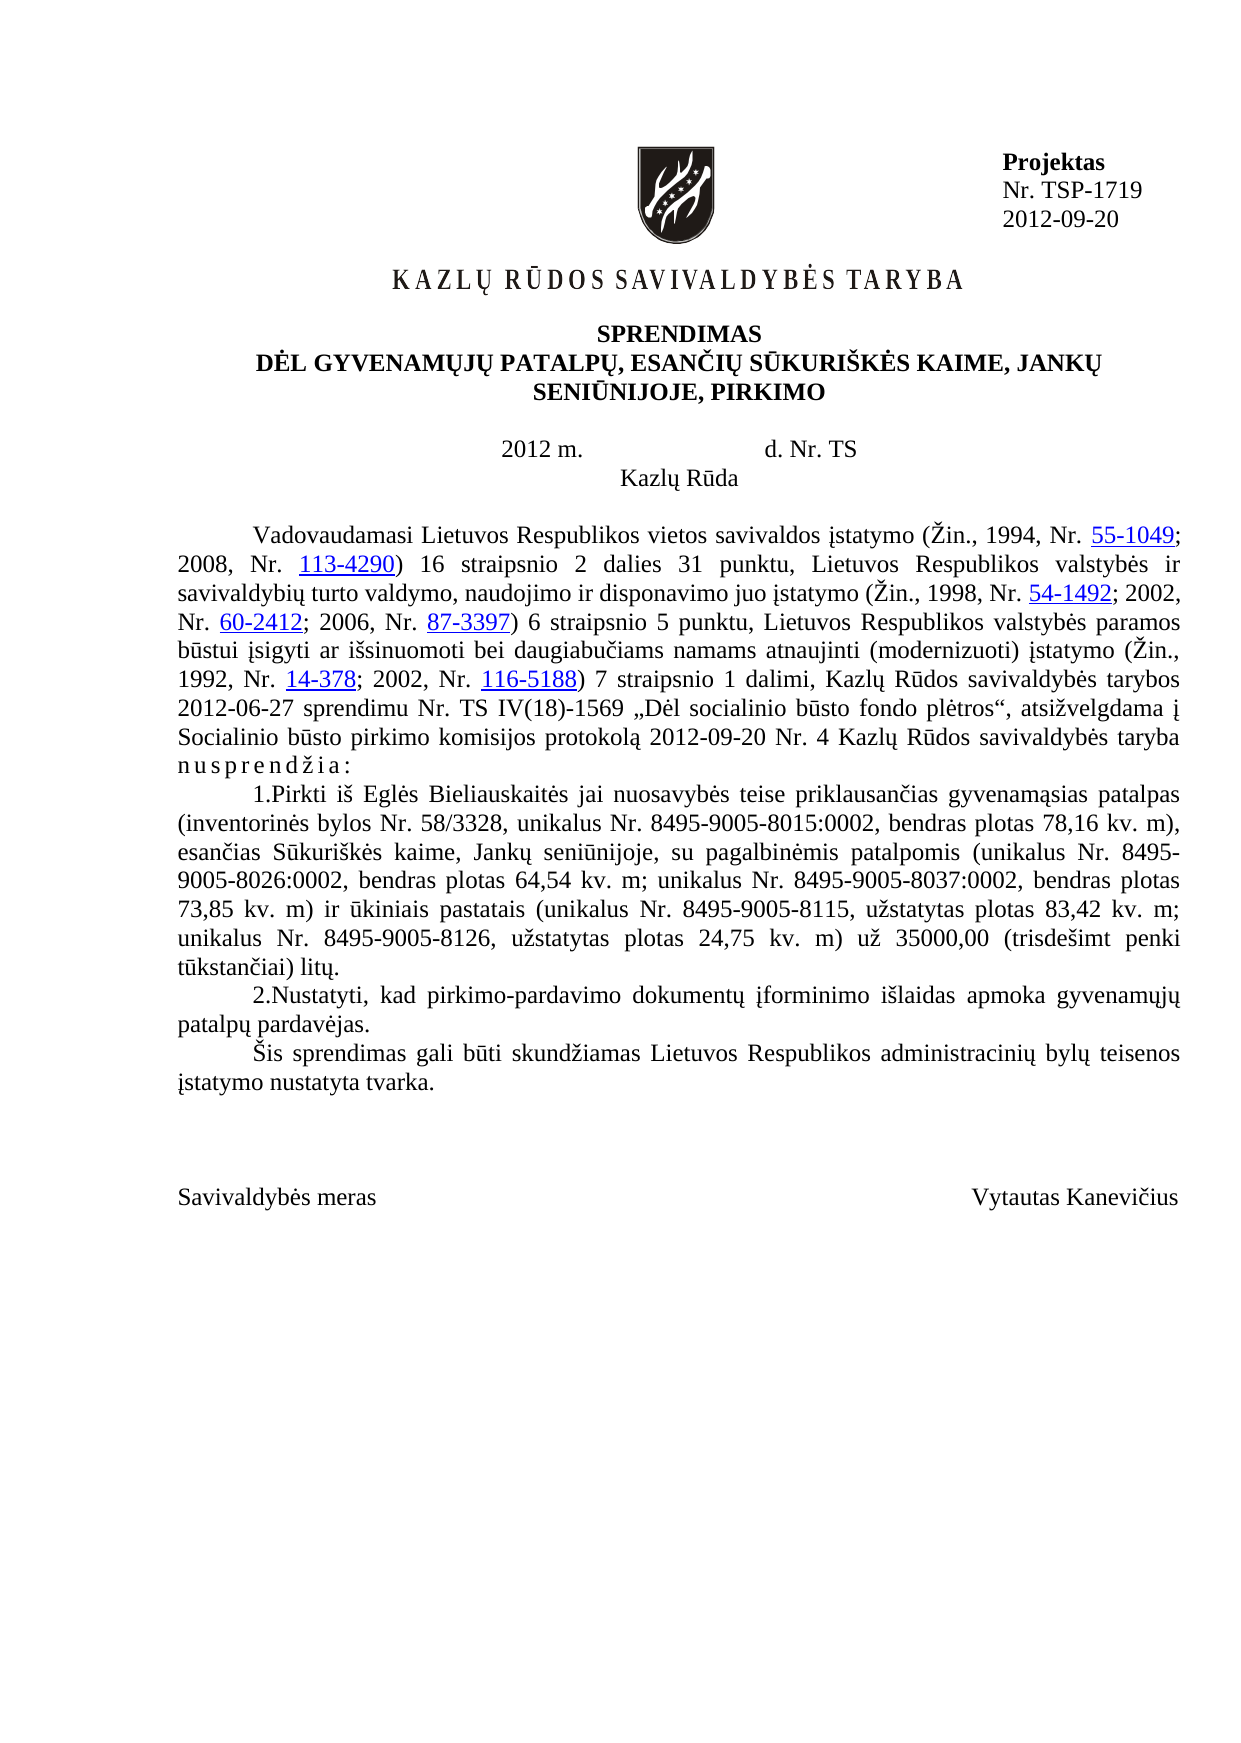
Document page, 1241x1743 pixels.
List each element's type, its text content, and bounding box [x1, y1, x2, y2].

text Kazlų Rūda [177, 463, 1181, 492]
text 1.Pirkti iš Eglės Bieliauskaitės jai nuosavybės teise priklausančias gyvenamąsias patalpas (inventorinės bylos Nr. 58/3328, unikalus Nr. 8495-9005-8015:0002, bendras plotas 78,16 kv. m), esančias Sūkuriškės kaime, Jankų seniūnijoje, su pagalbinėmis patalpomis (unikalus Nr. 8495-9005-8026:0002, bendras plotas 64,54 kv. m; unikalus Nr. 8495-9005-8037:0002, bendras plotas 73,85 kv. m) ir ūkiniais pastatais (unikalus Nr. 8495-9005-8115, užstatytas plotas 83,42 kv. m; unikalus Nr. 8495-9005-8126, užstatytas plotas 24,75 kv. m) už 35000,00 (trisdešimt penki tūkstančiai) litų. [177, 779, 1181, 981]
text 2012 m. d. Nr. TS [177, 434, 1181, 463]
text [177, 204, 649, 233]
text SPRENDIMAS [177, 319, 1181, 348]
text 2.Nustatyti, kad pirkimo-pardavimo dokumentų įforminimo išlaidas apmoka gyvenamųjų patalpų pardavėjas. [177, 981, 1181, 1038]
text 2012-09-20 [704, 204, 1181, 233]
text [177, 147, 637, 204]
text DĖL GYVENAMŲJŲ PATALPŲ, ESANČIŲ SŪKURIŠKĖS KAIME, JANKŲ SENIŪNIJOJE, PIRKIMO [177, 348, 1181, 406]
text Šis sprendimas gali būti skundžiamas Lietuvos Respublikos administracinių bylų teisenos įstatymo nustatyta tvarka. [177, 1038, 1181, 1096]
text Projektas Nr. TSP-1719 [715, 147, 1181, 204]
text Vadovaudamasi Lietuvos Respublikos vietos savivaldos įstatymo (Žin., 1994, Nr. 55-1049; 2008, Nr. 113-4290) 16 straipsnio 2 dalies 31 punktu, Lietuvos Respublikos valstybės ir savivaldybių turto valdymo, naudojimo ir disponavimo juo įstatymo (Žin., 1998, Nr. 54-1492; 2002, Nr. 60-2412; 2006, Nr. 87-3397) 6 straipsnio 5 punktu, Lietuvos Respublikos valstybės paramos būstui įsigyti ar išsinuomoti bei daugiabučiams namams atnaujinti (modernizuoti) įstatymo (Žin., 1992, Nr. 14-378; 2002, Nr. 116-5188) 7 straipsnio 1 dalimi, Kazlų Rūdos savivaldybės tarybos 2012-06-27 sprendimu Nr. TS IV(18)-1569 „Dėl socialinio būsto fondo plėtros“, atsižvelgdama į Socialinio būsto pirkimo komisijos protokolą 2012-09-20 Nr. 4 Kazlų Rūdos savivaldybės taryba nusprendžia: [177, 521, 1181, 779]
text Savivaldybės meras Vytautas Kanevičius [177, 1182, 1181, 1211]
